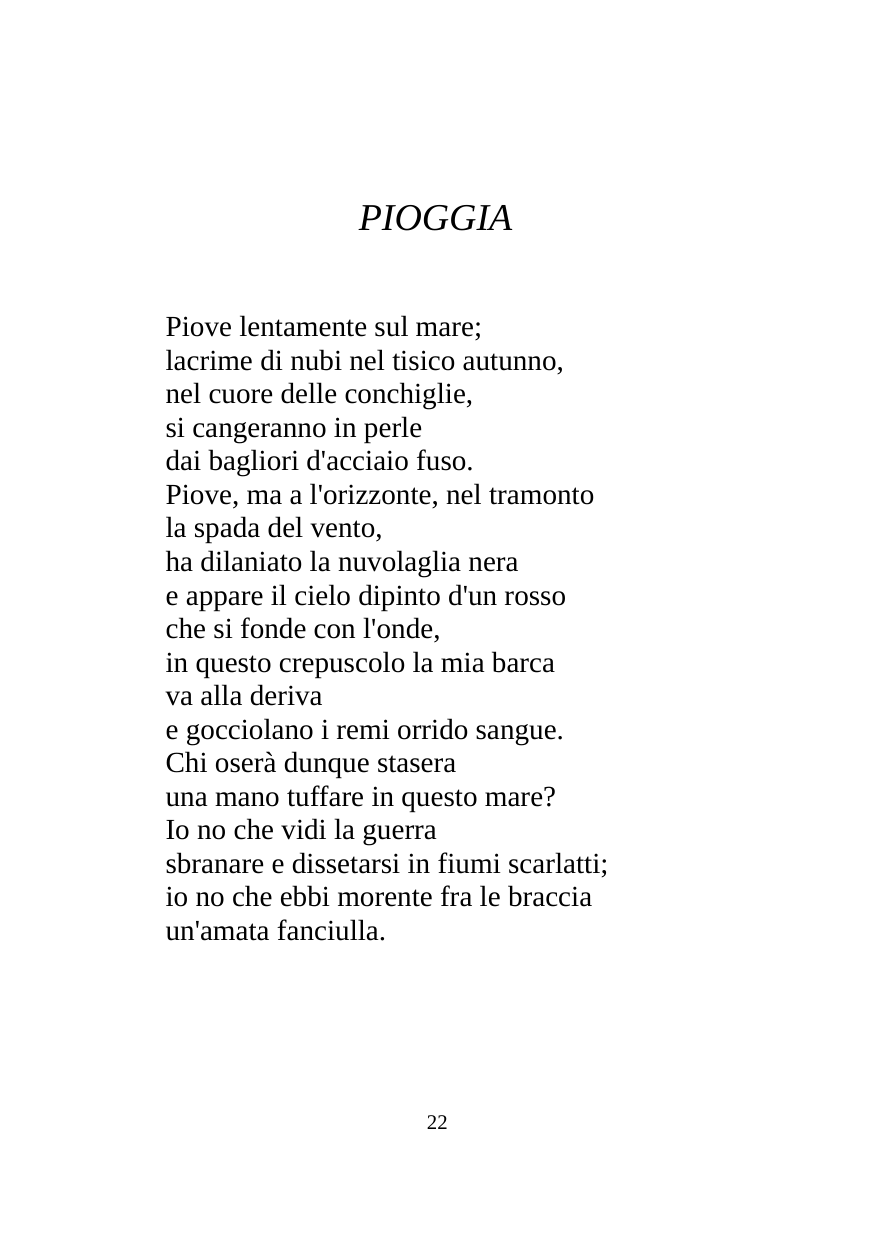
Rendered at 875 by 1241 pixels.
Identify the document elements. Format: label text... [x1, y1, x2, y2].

subtitle PIOGGIA [106, 195, 768, 238]
text Piove lentamente sul mare; lacrime di nubi nel tisico autunno, nel cuore delle conchiglie, si cangeranno in perle dai bagliori d'acciaio fuso. Piove, ma a l'orizzonte, nel tramonto la spada del vento, ha dilaniato la nuvolaglia nera e appare il cielo dipinto d'un rosso che si fonde con l'onde, in questo crepuscolo la mia barca va alla deriva e gocciolano i remi orrido sangue. Chi oserà dunque stasera una mano tuffare in questo mare? Io no che vidi la guerra sbranare e dissetarsi in fiumi scarlatti; io no che ebbi morente fra le braccia un'amata fanciulla. [165, 309, 768, 947]
